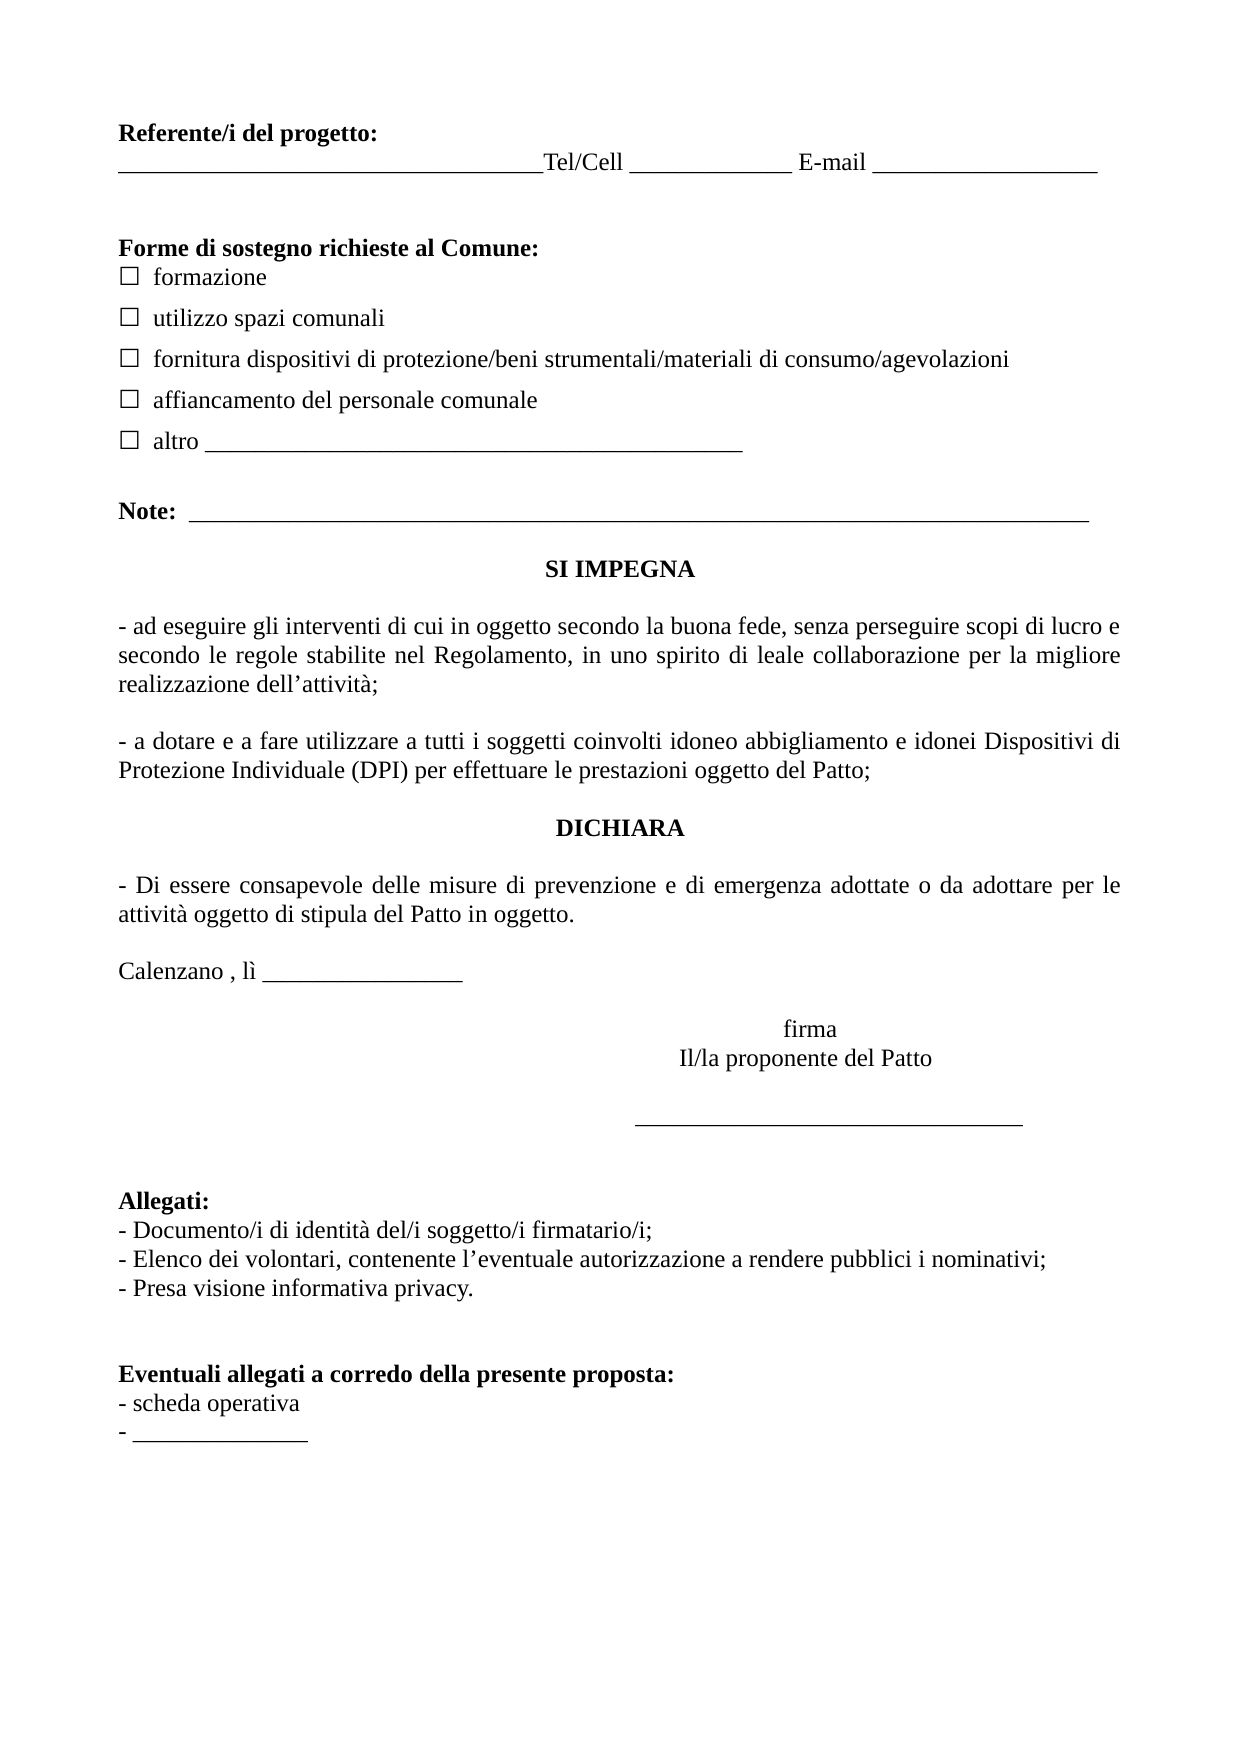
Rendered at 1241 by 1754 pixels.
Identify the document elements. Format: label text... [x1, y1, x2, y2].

text Eventuali allegati a corredo della presente proposta: [118, 1359, 1122, 1388]
text ☐ fornitura dispositivi di protezione/beni strumentali/materiali di consumo/agevolazioni [118, 344, 1122, 373]
text Il/la proponente del Patto [118, 1043, 1122, 1071]
text SI IMPEGNA [118, 554, 1122, 583]
text - Documento/i di identità del/i soggetto/i firmatario/i; [118, 1215, 1122, 1244]
text ☐ formazione [118, 262, 1122, 291]
text - Presa visione informativa privacy. [118, 1273, 1122, 1301]
text Referente/i del progetto: [118, 118, 1122, 147]
text ☐ affiancamento del personale comunale [118, 385, 1122, 414]
text Forme di sostegno richieste al Comune: [118, 233, 1122, 262]
text - Elenco dei volontari, contenente l’eventuale autorizzazione a rendere pubblici i nominativi; [118, 1244, 1122, 1273]
text - ad eseguire gli interventi di cui in oggetto secondo la buona fede, senza perseguire scopi di lucro e secondo le regole stabilite nel Regolamento, in uno spirito di leale collaborazione per la migliore realizzazione dell’attività; [118, 611, 1122, 698]
text Note: ________________________________________________________________________ [118, 496, 1122, 525]
text firma [118, 1014, 1122, 1043]
text _______________________________ [118, 1100, 1122, 1129]
text - Di essere consapevole delle misure di prevenzione e di emergenza adottate o da adottare per le attività oggetto di stipula del Patto in oggetto. [118, 870, 1122, 928]
text ☐ altro ___________________________________________ [118, 426, 1122, 455]
text - scheda operativa [118, 1388, 1122, 1416]
text __________________________________Tel/Cell _____________ E-mail __________________ [118, 147, 1122, 176]
text DICHIARA [118, 813, 1122, 841]
text ☐ utilizzo spazi comunali [118, 303, 1122, 332]
text - ______________ [118, 1416, 1122, 1445]
text - a dotare e a fare utilizzare a tutti i soggetti coinvolti idoneo abbigliamento e idonei Dispositivi di Protezione Individuale (DPI) per effettuare le prestazioni oggetto del Patto; [118, 726, 1122, 784]
text Calenzano , lì ________________ [118, 956, 1122, 985]
text Allegati: [118, 1186, 1122, 1215]
